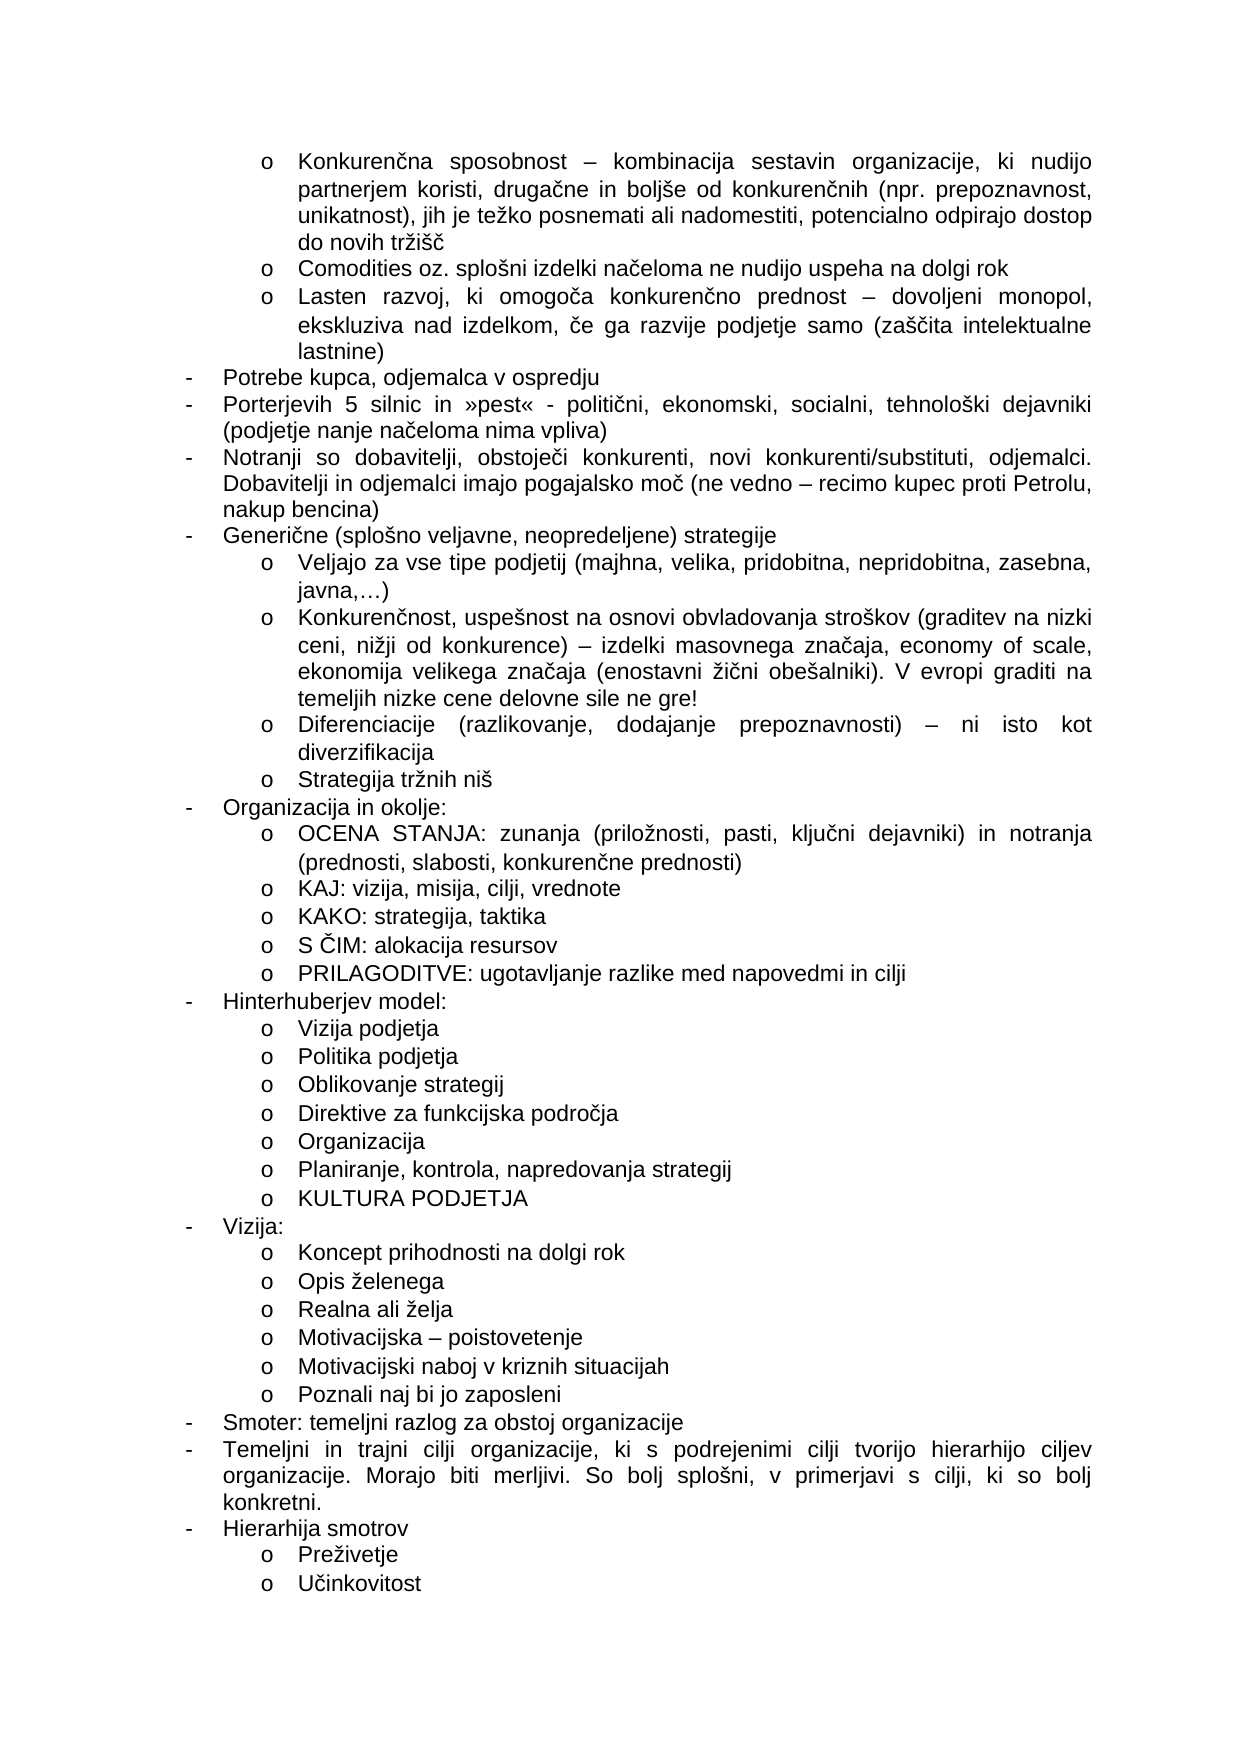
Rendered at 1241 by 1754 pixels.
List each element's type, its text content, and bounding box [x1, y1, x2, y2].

list Direktive za funkcijska področja [260, 1100, 1093, 1128]
list Hierarhija smotrov [185, 1515, 1093, 1541]
list Preživetje [260, 1541, 1093, 1569]
list Vizija: [185, 1213, 1093, 1239]
list OCENA STANJA: zunanja (priložnosti, pasti, ključni dejavniki) in notranja (prednosti, slabosti, konkurenčne prednosti) [260, 820, 1093, 875]
list Konkurenčna sposobnost – kombinacija sestavin organizacije, ki nudijo partnerjem koristi, drugačne in boljše od konkurenčnih (npr. prepoznavnost, unikatnost), jih je težko posnemati ali nadomestiti, potencialno odpirajo dostop do novih tržišč [260, 148, 1093, 255]
list S ČIM: alokacija resursov [260, 932, 1093, 960]
list Smoter: temeljni razlog za obstoj organizacije [185, 1409, 1093, 1436]
list Potrebe kupca, odjemalca v ospredju [185, 364, 1093, 391]
list Politika podjetja [260, 1043, 1093, 1071]
list Oblikovanje strategij [260, 1071, 1093, 1100]
list Konkurenčnost, uspešnost na osnovi obvladovanja stroškov (graditev na nizki ceni, nižji od konkurence) – izdelki masovnega značaja, economy of scale, ekonomija velikega značaja (enostavni žični obešalniki). V evropi graditi na temeljih nizke cene delovne sile ne gre! [260, 603, 1093, 711]
list Hinterhuberjev model: [185, 988, 1093, 1015]
list Strategija tržnih niš [260, 766, 1093, 794]
list Organizacija in okolje: [185, 794, 1093, 820]
list KULTURA PODJETJA [260, 1185, 1093, 1213]
list Lasten razvoj, ki omogoča konkurenčno prednost – dovoljeni monopol, ekskluziva nad izdelkom, če ga razvije podjetje samo (zaščita intelektualne lastnine) [260, 283, 1093, 364]
list Planiranje, kontrola, napredovanja strategij [260, 1156, 1093, 1185]
list Comodities oz. splošni izdelki načeloma ne nudijo uspeha na dolgi rok [260, 255, 1093, 283]
list KAKO: strategija, taktika [260, 903, 1093, 932]
list Diferenciacije (razlikovanje, dodajanje prepoznavnosti) – ni isto kot diverzifikacija [260, 711, 1093, 766]
list Učinkovitost [260, 1569, 1093, 1598]
list Veljajo za vse tipe podjetij (majhna, velika, pridobitna, nepridobitna, zasebna, javna,…) [260, 549, 1093, 603]
list Vizija podjetja [260, 1015, 1093, 1043]
list Temeljni in trajni cilji organizacije, ki s podrejenimi cilji tvorijo hierarhijo ciljev organizacije. Morajo biti merljivi. So bolj splošni, v primerjavi s cilji, ki so bolj konkretni. [185, 1436, 1093, 1515]
list Generične (splošno veljavne, neopredeljene) strategije [185, 522, 1093, 549]
list PRILAGODITVE: ugotavljanje razlike med napovedmi in cilji [260, 960, 1093, 988]
list Motivacijska – poistovetenje [260, 1324, 1093, 1353]
list Motivacijski naboj v kriznih situacijah [260, 1353, 1093, 1381]
list Notranji so dobavitelji, obstoječi konkurenti, novi konkurenti/substituti, odjemalci. Dobavitelji in odjemalci imajo pogajalsko moč (ne vedno – recimo kupec proti Petrolu, nakup bencina) [185, 443, 1093, 522]
list Organizacija [260, 1128, 1093, 1156]
list Realna ali želja [260, 1296, 1093, 1324]
list KAJ: vizija, misija, cilji, vrednote [260, 875, 1093, 903]
list Porterjevih 5 silnic in »pest« - politični, ekonomski, socialni, tehnološki dejavniki (podjetje nanje načeloma nima vpliva) [185, 391, 1093, 443]
list Poznali naj bi jo zaposleni [260, 1381, 1093, 1409]
list Koncept prihodnosti na dolgi rok [260, 1239, 1093, 1268]
list Opis želenega [260, 1268, 1093, 1296]
